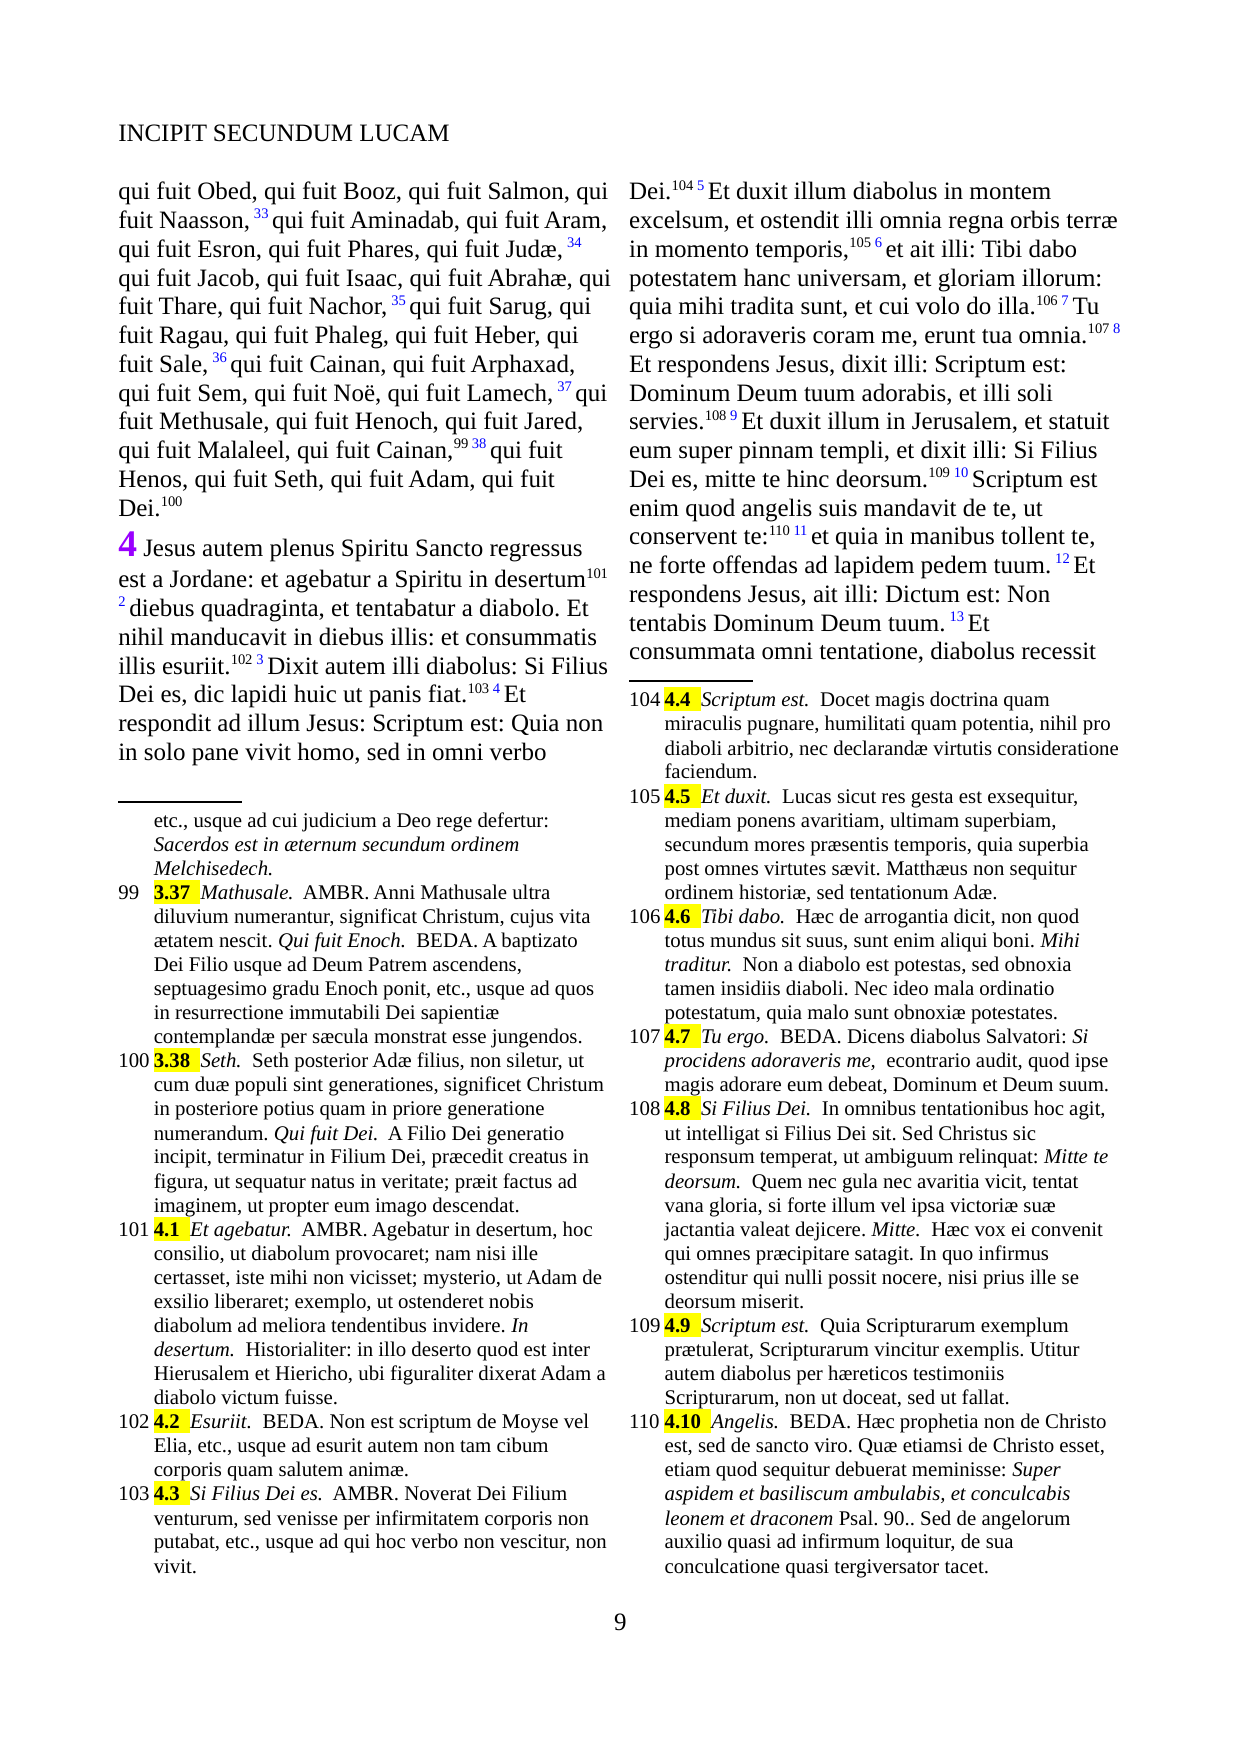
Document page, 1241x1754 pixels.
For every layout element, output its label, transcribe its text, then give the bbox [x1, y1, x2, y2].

text 3 Anno autem quintodecimo imperii Tiberii Cæsaris, procurante Pontio Pilato Judæam, tetrarcha autem Galiææ Herode, Philippo autem fratre ejus tetrarcha Iturææ, et Trachonitidis regionis, et Lysania Abilinæ tetrarcha, 2 sub principibus sacerdotum Anna et Caipha: factum est verbum Domini super Joannem, Zachariæ filium, in deserto. 3 Et venit in omnem regionem Jordanis, prædicans baptismum pœnitentiæ in remissionem peccatorum, 4 sicut scriptum est in libro sermonum Isaiæ prophetæ: [Vox clamantis in deserto: Parate viam Domini; rectas facite semitas ejus: 5 omnis vallis implebitur, et omnis mons, et collis humiliabitur: et erunt prava in directa, et aspera in vias planas: 6 et videbit omnis caro salutare Dei.] 7 Dicebat ergo ad turbas quæ exibant ut baptizarentur ab ipso: Genimina viperarum, quis ostendit vobis fugere a ventura ira? 8 Facite ergo fructus dignos pœnitentiæ, et ne cœperitis dicere: Patrem habemus Abraham. Dico enim vobis quia potens est Deus de lapidibus istis suscitare filios Abrahæ. 9 Jam enim securis ad radicem arborum posita est. Omnis ergo arbor non faciens fructum bonum, excidetur, et in ignem mittetur. 10 Et interrogabant eum turbæ, dicentes: Quid ergo faciemus? 11 Respondens autem dicebat illis: Qui habet duas tunicas, det non habenti: et qui habet escas, similiter faciat. 12 Venerunt autem et publicani ut baptizarentur, et dixerunt ad illum: Magister, quid faciemus? 13 At ille dixit ad eos: Nihil amplius, quam quod constitutum est vobis, faciatis. 14 Interrogabant autem eum et milites, dicentes: Quid faciemus et nos? Et ait illis: Neminem concutiatis, neque calumniam faciatis: et contenti estote stipendiis vestris. 15 Existimante autem populo, et cogitantibus omnibus in cordibus suis de Joanne, ne forte ipse esset Christus, 16 respondit Joannes, dicens omnibus: Ego quidem aqua baptizo vos: veniet autem fortior me, cujus non sum dignus solvere corrigiam calceamentorum ejus: ipse vos baptizabit in Spiritu Sancto et igni: 17 cujus ventilabrum in manu ejus, et purgabit aream suam, et congregabit triticum in horreum suum, paleas autem comburet igni inextinguibili. 18 Multa quidem et alia exhortans evangelizabat populo. 19 Herodes autem tetrarcha cum corriperetur ab illo de Herodiade uxore fratris sui, et de omnibus malis quæ fecit Herodes, 20 adjecit et hoc super omnia, et inclusit Joannem in carcere. 21 Factum est autem cum baptizaretur omnis populus, et Jesu baptizato, et orante, apertum est cælum: 22 et descendit Spiritus Sanctus corporali specie sicut columba in ipsum: et vox de cælo facta est: Tu es filius meus dilectus, in te complacui mihi. 23 Et ipse Jesus erat incipiens quasi annorum triginta, ut putabatur, filius Joseph, qui fuit Heli, qui fuit Mathat, 24 qui fuit Levi, qui fuit Melchi, qui fuit Janne, qui fuit Joseph, 25 qui fuit Mathathiæ, qui fuit Amos, qui fuit Nahum, qui fuit Hesli, qui fuit Nagge, 26 qui fuit Mahath, qui fuit Mathathiæ, qui fuit Semei, qui fuit Joseph, qui fuit Juda, 27 qui fuit Joanna, qui fuit Resa, qui fuit Zorobabel, qui fuit Salatheil, qui fuit Neri, 28 qui fuit Melchi, qui fuit Addi, qui fuit Cosan, qui fuit Elmadan, qui fuit Her, 29 qui fuit Jesu, qui fuit Eliezer, qui fuit Jorim, qui fuit Mathat, qui fuit Levi, 30 qui fuit Simeon, qui fuit Juda, qui fuit Joseph, qui fuit Jona, qui fuit Eliakim, 31 qui fuit Melea, qui fuit Menna, qui fuit Mathatha, qui fuit Natham, qui fuit David, 32 qui fuit Jesse, qui fuit Obed, qui fuit Booz, qui fuit Salmon, qui fuit Naasson, 33 qui fuit Aminadab, qui fuit Aram, qui fuit Esron, qui fuit Phares, qui fuit Judæ, 34 qui fuit Jacob, qui fuit Isaac, qui fuit Abrahæ, qui fuit Thare, qui fuit Nachor, 35 qui fuit Sarug, qui fuit Ragau, qui fuit Phaleg, qui fuit Heber, qui fuit Sale, 36 qui fuit Cainan, qui fuit Arphaxad, qui fuit Sem, qui fuit Noë, qui fuit Lamech, 37 qui fuit Methusale, qui fuit Henoch, qui fuit Jared, qui fuit Malaleel, qui fuit Cainan, 38 qui fuit Henos, qui fuit Seth, qui fuit Adam, qui fuit Dei. [118, 176, 611, 521]
text 4 Jesus autem plenus Spiritu Sancto regressus est a Jordane: et agebatur a Spiritu in desertum 2 diebus quadraginta, et tentabatur a diabolo. Et nihil manducavit in diebus illis: et consummatis illis esuriit. 3 Dixit autem illi diabolus: Si Filius Dei es, dic lapidi huic ut panis fiat. 4 Et respondit ad illum Jesus: Scriptum est: Quia non in solo pane vivit homo, sed in omni verbo Dei. 5 Et duxit illum diabolus in montem excelsum, et ostendit illi omnia regna orbis terræ in momento temporis, 6 et ait illi: Tibi dabo potestatem hanc universam, et gloriam illorum: quia mihi tradita sunt, et cui volo do illa. 7 Tu ergo si adoraveris coram me, erunt tua omnia. 8 Et respondens Jesus, dixit illi: Scriptum est: Dominum Deum tuum adorabis, et illi soli servies. 9 Et duxit illum in Jerusalem, et statuit eum super pinnam templi, et dixit illi: Si Filius Dei es, mitte te hinc deorsum. 10 Scriptum est enim quod angelis suis mandavit de te, ut conservent te: 11 et quia in manibus tollent te, ne forte offendas ad lapidem pedem tuum. 12 Et respondens Jesus, ait illi: Dictum est: Non tentabis Dominum Deum tuum. 13 Et consummata omni tentatione, diabolus recessit ab illo, usque ad tempus. 14 Et regressus est Jesus in virtute Spiritus in Galilæam, et fama exiit per universam regionem de illo. 15 Et ipse docebat in synagogis eorum, et magnificabatur ab omnibus. 16 Et venit Nazareth, ubi erat nutritus, et intravit secundum consuetudinem suam die sabbati in synagogam, et surrexit legere. 17 Et traditus est illi liber Isaiæ prophetæ. Et ut revolvit librum, invenit locum ubi scriptum erat: 18 Spiritus Domini super me: propter quod unxit me, evangelizare pauperibus misit me, sanare contritos corde, 19 prædicare captivis remissionem, et cæcis visum, dimittere confractos in remissionem, prædicare annum Domini acceptum et diem retributionis. 20 Et cum plicuisset librum, reddit ministro, et sedit. Et omnium in synagoga oculi erant intendentes in eum. 21 Cœpit autem dicere ad illos: Quia hodie impleta est hæc scriptura in auribus vestris. 22 Et omnes testimonium illi dabant: et mirabantur in verbis gratiæ, quæ procedebant de ore ipsius, et dicebant: Nonne hic est filius Joseph? 23 Et ait illis: Utique dicetis mihi hanc similitudinem: Medice cura teipsum: quanta audivimus facta in Capharnaum, fac et hic in patria tua. 24 Ait autem: Amen dico vobis, quia nemo propheta acceptus est in patria sua. 25 In veritate dico vobis, multæ viduæ erant in diebus Eliæ in Israël, quando clausum est cælum annis tribus et mensibus sex, cum facta esset fames magna in omni terra: 26 et ad nullam illarum missus est Elias, nisi in Sarepta Sidoniæ, ad mulierem viduam. 27 Et multi leprosi erant in Israël sub Eliseo propheta: et nemo eorum mundatus est nisi Naaman Syrus. 28 Et repleti sunt omnes in synagoga ira, hæc audientes. 29 Et surrexerunt, et ejecerunt illum extra civitatem: et duxerunt illum usque ad supercilium montis, super quem civitas illorum erat ædificata, ut præcipitarent eum. 30 Ipse autem transiens per medium illorum, ibat. 31 Et descendit in Capharnaum civitatem Galilææ, ibique docebat illos sabbatis. 32 Et stupebant in doctrina ejus, quia in potestate erat sermo ipsius. 33 Et in synagoga erat homo habens dæmonium immundum, et exclamavit voce magna, 34 dicens: Sine, quid nobis et tibi, Jesu Nazarene? venisti perdere nos? scio te quis sis, Sanctus Dei. 35 Et increpavit illum Jesus, dicens: Obmutesce, et exi ab eo. Et cum projecisset illum dæmonium in medium, exiit ab illo, nihilque illum nocuit. 36 Et factus est pavor in omnibus, et colloquebantur ad invicem, dicentes: Quod est hoc verbum, quia in potestate et virtute imperat immundis spiritibus, et exeunt? 37 Et divulgabatur fama de illo in omnem locum regionis. 38 Surgens autem Jesus de synagoga, introivit in domum Simonis. Socrus autem Simonis tenebatur magnis febribus: et rogaverunt illum pro ea. 39 Et stans super illam imperavit febri: et dimisit illam. Et continuo surgens, ministrabat illis. 40 Cum autem sol occidisset, omnes qui habebant infirmos variis languoribus, ducebant illos ad eum. At ille singulis manus imponens, curabat eos. 41 Exibant autem dæmonia a multis clamantia, et dicentia: Quia tu es Filius Dei: et increpans non sinebat ea loqui: quia sciebant ipsum esse Christum. 42 Facta autem die egressus ibat in desertum locum, et turbæ requirebant eum, et venerunt usque ad ipsum: et detinebant illum ne discederet ab eis. 43 Quibus ille ait: Quia et aliis civitatibus oportet me evangelizare regnum Dei: quia ideo missus sum. 44 Et erat prædicans in synagogis Galilææ. [118, 521, 611, 766]
text 4.1 Et agebatur. AMBR. Agebatur in desertum, hoc consilio, ut diabolum provocaret; nam nisi ille certasset, iste mihi non vicisset; mysterio, ut Adam de exsilio liberaret; exemplo, ut ostenderet nobis diabolum ad meliora tendentibus invidere. In desertum. Historialiter: in illo deserto quod est inter Hierusalem et Hiericho, ubi figuraliter dixerat Adam a diabolo victum fuisse. [118, 1217, 611, 1409]
text 4.2 Esuriit. BEDA. Non est scriptum de Moyse vel Elia, etc., usque ad esurit autem non tam cibum corporis quam salutem animæ. [118, 1409, 611, 1481]
text 3.38 Seth. Seth posterior Adæ filius, non siletur, ut cum duæ populi sint generationes, significet Christum in posteriore potius quam in priore generatione numerandum. Qui fuit Dei. A Filio Dei generatio incipit, terminatur in Filium Dei, præcedit creatus in figura, ut sequatur natus in veritate; præit factus ad imaginem, ut propter eum imago descendat. [118, 1048, 611, 1217]
text 4.3 Si Filius Dei es. AMBR. Noverat Dei Filium venturum, sed venisse per infirmitatem corporis non putabat, etc., usque ad qui hoc verbo non vescitur, non vivit. [118, 1481, 611, 1578]
text 4.10 Angelis. BEDA. Hæc prophetia non de Christo est, sed de sancto viro. Quæ etiamsi de Christo esset, etiam quod sequitur debuerat meminisse: Super aspidem et basiliscum ambulabis, et conculcabis leonem et draconem Psal. 90.. Sed de angelorum auxilio quasi ad infirmum loquitur, de sua conculcatione quasi tergiversator tacet. [629, 1409, 1122, 1578]
text 4.7 Tu ergo. BEDA. Dicens diabolus Salvatori: Si procidens adoraveris me, econtrario audit, quod ipse magis adorare eum debeat, Dominum et Deum suum. [629, 1024, 1122, 1096]
text 4.8 Si Filius Dei. In omnibus tentationibus hoc agit, ut intelligat si Filius Dei sit. Sed Christus sic responsum temperat, ut ambiguum relinquat: Mitte te deorsum. Quem nec gula nec avaritia vicit, tentat vana gloria, si forte illum vel ipsa victoriæ suæ jactantia valeat dejicere. Mitte. Hæc vox ei convenit qui omnes præcipitare satagit. In quo infirmus ostenditur qui nulli possit nocere, nisi prius ille se deorsum miserit. [629, 1096, 1122, 1313]
text 4.6 Tibi dabo. Hæc de arrogantia dicit, non quod totus mundus sit suus, sunt enim aliqui boni. Mihi traditur. Non a diabolo est potestas, sed obnoxia tamen insidiis diaboli. Nec ideo mala ordinatio potestatum, quia malo sunt obnoxiæ potestates. [629, 904, 1122, 1024]
text 3.37 Mathusale. AMBR. Anni Mathusale ultra diluvium numerantur, significat Christum, cujus vita ætatem nescit. Qui fuit Enoch. BEDA. A baptizato Dei Filio usque ad Deum Patrem ascendens, septuagesimo gradu Enoch ponit, etc., usque ad quos in resurrectione immutabili Dei sapientiæ contemplandæ per sæcula monstrat esse jungendos. [118, 880, 611, 1048]
text 4.9 Scriptum est. Quia Scripturarum exemplum prætulerat, Scripturarum vincitur exemplis. Utitur autem diabolus per hæreticos testimoniis Scripturarum, non ut doceat, sed ut fallat. [629, 1313, 1122, 1409]
text 4.5 Et duxit. Lucas sicut res gesta est exsequitur, mediam ponens avaritiam, ultimam superbiam, secundum mores præsentis temporis, quia superbia post omnes virtutes sævit. Matthæus non sequitur ordinem historiæ, sed tentationum Adæ. [629, 783, 1122, 904]
text 4 Jesus autem plenus Spiritu Sancto regressus est a Jordane: et agebatur a Spiritu in desertum 2 diebus quadraginta, et tentabatur a diabolo. Et nihil manducavit in diebus illis: et consummatis illis esuriit. 3 Dixit autem illi diabolus: Si Filius Dei es, dic lapidi huic ut panis fiat. 4 Et respondit ad illum Jesus: Scriptum est: Quia non in solo pane vivit homo, sed in omni verbo Dei. 5 Et duxit illum diabolus in montem excelsum, et ostendit illi omnia regna orbis terræ in momento temporis, 6 et ait illi: Tibi dabo potestatem hanc universam, et gloriam illorum: quia mihi tradita sunt, et cui volo do illa. 7 Tu ergo si adoraveris coram me, erunt tua omnia. 8 Et respondens Jesus, dixit illi: Scriptum est: Dominum Deum tuum adorabis, et illi soli servies. 9 Et duxit illum in Jerusalem, et statuit eum super pinnam templi, et dixit illi: Si Filius Dei es, mitte te hinc deorsum. 10 Scriptum est enim quod angelis suis mandavit de te, ut conservent te: 11 et quia in manibus tollent te, ne forte offendas ad lapidem pedem tuum. 12 Et respondens Jesus, ait illi: Dictum est: Non tentabis Dominum Deum tuum. 13 Et consummata omni tentatione, diabolus recessit ab illo, usque ad tempus. 14 Et regressus est Jesus in virtute Spiritus in Galilæam, et fama exiit per universam regionem de illo. 15 Et ipse docebat in synagogis eorum, et magnificabatur ab omnibus. 16 Et venit Nazareth, ubi erat nutritus, et intravit secundum consuetudinem suam die sabbati in synagogam, et surrexit legere. 17 Et traditus est illi liber Isaiæ prophetæ. Et ut revolvit librum, invenit locum ubi scriptum erat: 18 Spiritus Domini super me: propter quod unxit me, evangelizare pauperibus misit me, sanare contritos corde, 19 prædicare captivis remissionem, et cæcis visum, dimittere confractos in remissionem, prædicare annum Domini acceptum et diem retributionis. 20 Et cum plicuisset librum, reddit ministro, et sedit. Et omnium in synagoga oculi erant intendentes in eum. 21 Cœpit autem dicere ad illos: Quia hodie impleta est hæc scriptura in auribus vestris. 22 Et omnes testimonium illi dabant: et mirabantur in verbis gratiæ, quæ procedebant de ore ipsius, et dicebant: Nonne hic est filius Joseph? 23 Et ait illis: Utique dicetis mihi hanc similitudinem: Medice cura teipsum: quanta audivimus facta in Capharnaum, fac et hic in patria tua. 24 Ait autem: Amen dico vobis, quia nemo propheta acceptus est in patria sua. 25 In veritate dico vobis, multæ viduæ erant in diebus Eliæ in Israël, quando clausum est cælum annis tribus et mensibus sex, cum facta esset fames magna in omni terra: 26 et ad nullam illarum missus est Elias, nisi in Sarepta Sidoniæ, ad mulierem viduam. 27 Et multi leprosi erant in Israël sub Eliseo propheta: et nemo eorum mundatus est nisi Naaman Syrus. 28 Et repleti sunt omnes in synagoga ira, hæc audientes. 29 Et surrexerunt, et ejecerunt illum extra civitatem: et duxerunt illum usque ad supercilium montis, super quem civitas illorum erat ædificata, ut præcipitarent eum. 30 Ipse autem transiens per medium illorum, ibat. 31 Et descendit in Capharnaum civitatem Galilææ, ibique docebat illos sabbatis. 32 Et stupebant in doctrina ejus, quia in potestate erat sermo ipsius. 33 Et in synagoga erat homo habens dæmonium immundum, et exclamavit voce magna, 34 dicens: Sine, quid nobis et tibi, Jesu Nazarene? venisti perdere nos? scio te quis sis, Sanctus Dei. 35 Et increpavit illum Jesus, dicens: Obmutesce, et exi ab eo. Et cum projecisset illum dæmonium in medium, exiit ab illo, nihilque illum nocuit. 36 Et factus est pavor in omnibus, et colloquebantur ad invicem, dicentes: Quod est hoc verbum, quia in potestate et virtute imperat immundis spiritibus, et exeunt? 37 Et divulgabatur fama de illo in omnem locum regionis. 38 Surgens autem Jesus de synagoga, introivit in domum Simonis. Socrus autem Simonis tenebatur magnis febribus: et rogaverunt illum pro ea. 39 Et stans super illam imperavit febri: et dimisit illam. Et continuo surgens, ministrabat illis. 40 Cum autem sol occidisset, omnes qui habebant infirmos variis languoribus, ducebant illos ad eum. At ille singulis manus imponens, curabat eos. 41 Exibant autem dæmonia a multis clamantia, et dicentia: Quia tu es Filius Dei: et increpans non sinebat ea loqui: quia sciebant ipsum esse Christum. 42 Facta autem die egressus ibat in desertum locum, et turbæ requirebant eum, et venerunt usque ad ipsum: et detinebant illum ne discederet ab eis. 43 Quibus ille ait: Quia et aliis civitatibus oportet me evangelizare regnum Dei: quia ideo missus sum. 44 Et erat prædicans in synagogis Galilææ. [629, 176, 1122, 665]
text 4.4 Scriptum est. Docet magis doctrina quam miraculis pugnare, humilitati quam potentia, nihil pro diaboli arbitrio, nec declarandæ virtutis consideratione faciendum. [629, 687, 1122, 783]
text etc., usque ad cui judicium a Deo rege defertur: Sacerdos est in æternum secundum ordinem Melchisedech. [118, 808, 611, 880]
